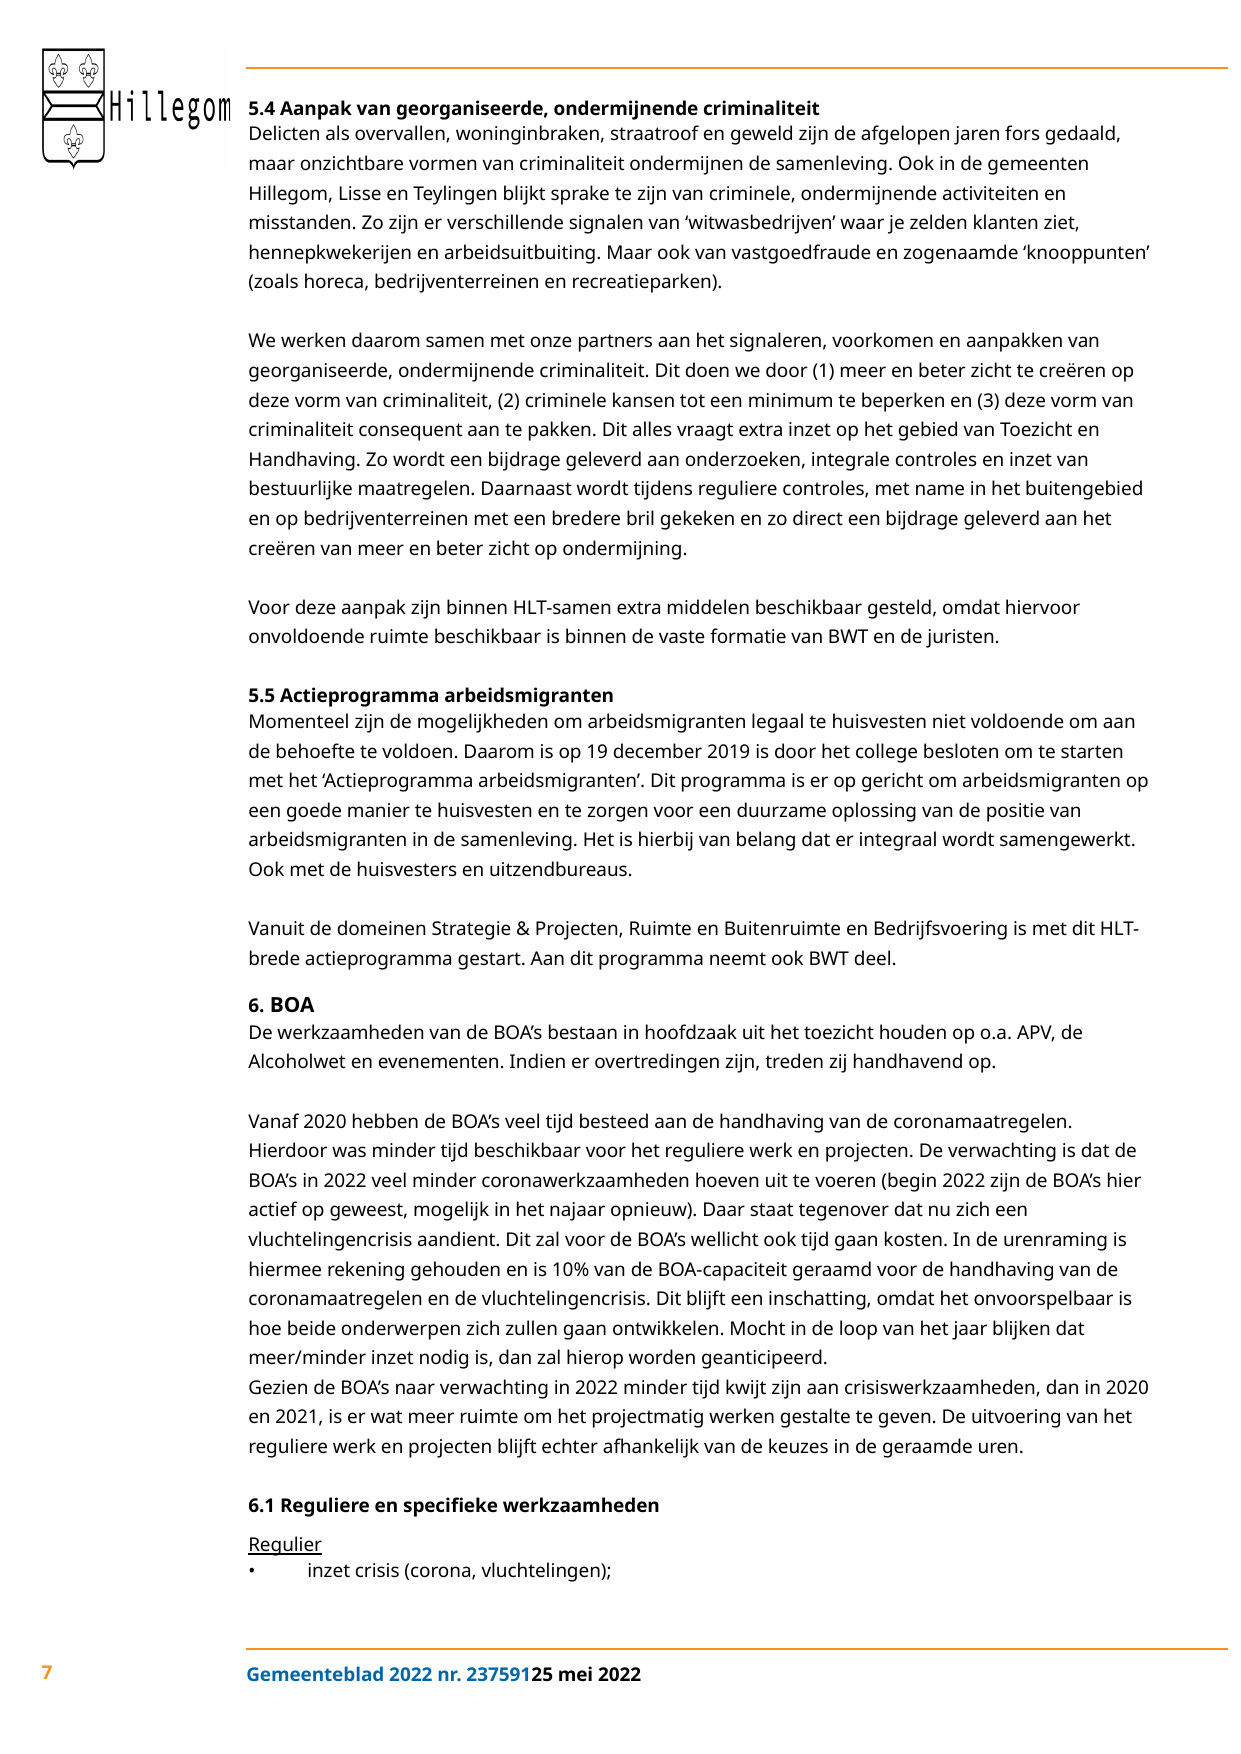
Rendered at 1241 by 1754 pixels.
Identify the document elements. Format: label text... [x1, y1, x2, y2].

text Delicten als overvallen, woninginbraken, straatroof en geweld zijn de afgelopen jaren fors gedaald, maar onzichtbare vormen van criminaliteit ondermijnen de samenleving. Ook in de gemeenten Hillegom, Lisse en Teylingen blijkt sprake te zijn van criminele, ondermijnende activiteiten en misstanden. Zo zijn er verschillende signalen van ‘witwasbedrijven’ waar je zelden klanten ziet, hennepkwekerijen en arbeidsuitbuiting. Maar ook van vastgoedfraude en zogenaamde ‘knooppunten’ (zoals horeca, bedrijventerreinen en recreatieparken). [248, 121, 1152, 294]
picture [41, 47, 231, 172]
text We werken daarom samen met onze partners aan het signaleren, voorkomen en aanpakken van georganiseerde, ondermijnende criminaliteit. Dit doen we door (1) meer en beter zicht te creëren op deze vorm van criminaliteit, (2) criminele kansen tot een minimum te beperken en (3) deze vorm van criminaliteit consequent aan te pakken. Dit alles vraagt extra inzet op het gebied van Toezicht en Handhaving. Zo wordt een bijdrage geleverd aan onderzoeken, integrale controles en inzet van bestuurlijke maatregelen. Daarnaast wordt tijdens reguliere controles, met name in het buitengebied en op bedrijventerreinen met een bredere bril gekeken en zo direct een bijdrage geleverd aan het creëren van meer en beter zicht op ondermijning. [248, 328, 1152, 560]
text Regulier [248, 1532, 1152, 1557]
text 5.5 Actieprogramma arbeidsmigranten [248, 683, 1152, 708]
text Momenteel zijn de mogelijkheden om arbeidsmigranten legaal te huisvesten niet voldoende om aan de behoefte te voldoen. Daarom is op 19 december 2019 is door het college besloten om te starten met het ‘Actieprogramma arbeidsmigranten’. Dit programma is er op gericht om arbeidsmigranten op een goede manier te huisvesten en te zorgen voor een duurzame oplossing van de positie van arbeidsmigranten in de samenleving. Het is hierbij van belang dat er integraal wordt samengewerkt. Ook met de huisvesters en uitzendbureaus. [248, 708, 1152, 882]
text 6. BOA [248, 991, 1152, 1019]
list inzet crisis (corona, vluchtelingen); [248, 1557, 1152, 1583]
text Vanaf 2020 hebben de BOA’s veel tijd besteed aan de handhaving van de coronamaatregelen. Hierdoor was minder tijd beschikbaar voor het reguliere werk en projecten. De verwachting is dat de BOA’s in 2022 veel minder coronawerkzaamheden hoeven uit te voeren (begin 2022 zijn de BOA’s hier actief op geweest, mogelijk in het najaar opnieuw). Daar staat tegenover dat nu zich een vluchtelingencrisis aandient. Dit zal voor de BOA’s wellicht ook tijd gaan kosten. In de urenraming is hiermee rekening gehouden en is 10% van de BOA-capaciteit geraamd voor de handhaving van de coronamaatregelen en de vluchtelingencrisis. Dit blijft een inschatting, omdat het onvoorspelbaar is hoe beide onderwerpen zich zullen gaan ontwikkelen. Mocht in de loop van het jaar blijken dat meer/minder inzet nodig is, dan zal hierop worden geanticipeerd. [248, 1108, 1152, 1370]
text Vanuit de domeinen Strategie & Projecten, Ruimte en Buitenruimte en Bedrijfsvoering is met dit HLT-brede actieprogramma gestart. Aan dit programma neemt ook BWT deel. [248, 915, 1152, 971]
text 5.4 Aanpak van georganiseerde, ondermijnende criminaliteit [248, 95, 1152, 121]
text Gezien de BOA’s naar verwachting in 2022 minder tijd kwijt zijn aan crisiswerkzaamheden, dan in 2020 en 2021, is er wat meer ruimte om het projectmatig werken gestalte te geven. De uitvoering van het reguliere werk en projecten blijft echter afhankelijk van de keuzes in de geraamde uren. [248, 1374, 1152, 1459]
text 6.1 Reguliere en specifieke werkzaamheden [248, 1492, 1152, 1518]
text De werkzaamheden van de BOA’s bestaan in hoofdzaak uit het toezicht houden op o.a. APV, de Alcoholwet en evenementen. Indien er overtredingen zijn, treden zij handhavend op. [248, 1019, 1152, 1074]
text Voor deze aanpak zijn binnen HLT-samen extra middelen beschikbaar gesteld, omdat hiervoor onvoldoende ruimte beschikbaar is binnen de vaste formatie van BWT en de juristen. [248, 594, 1152, 649]
